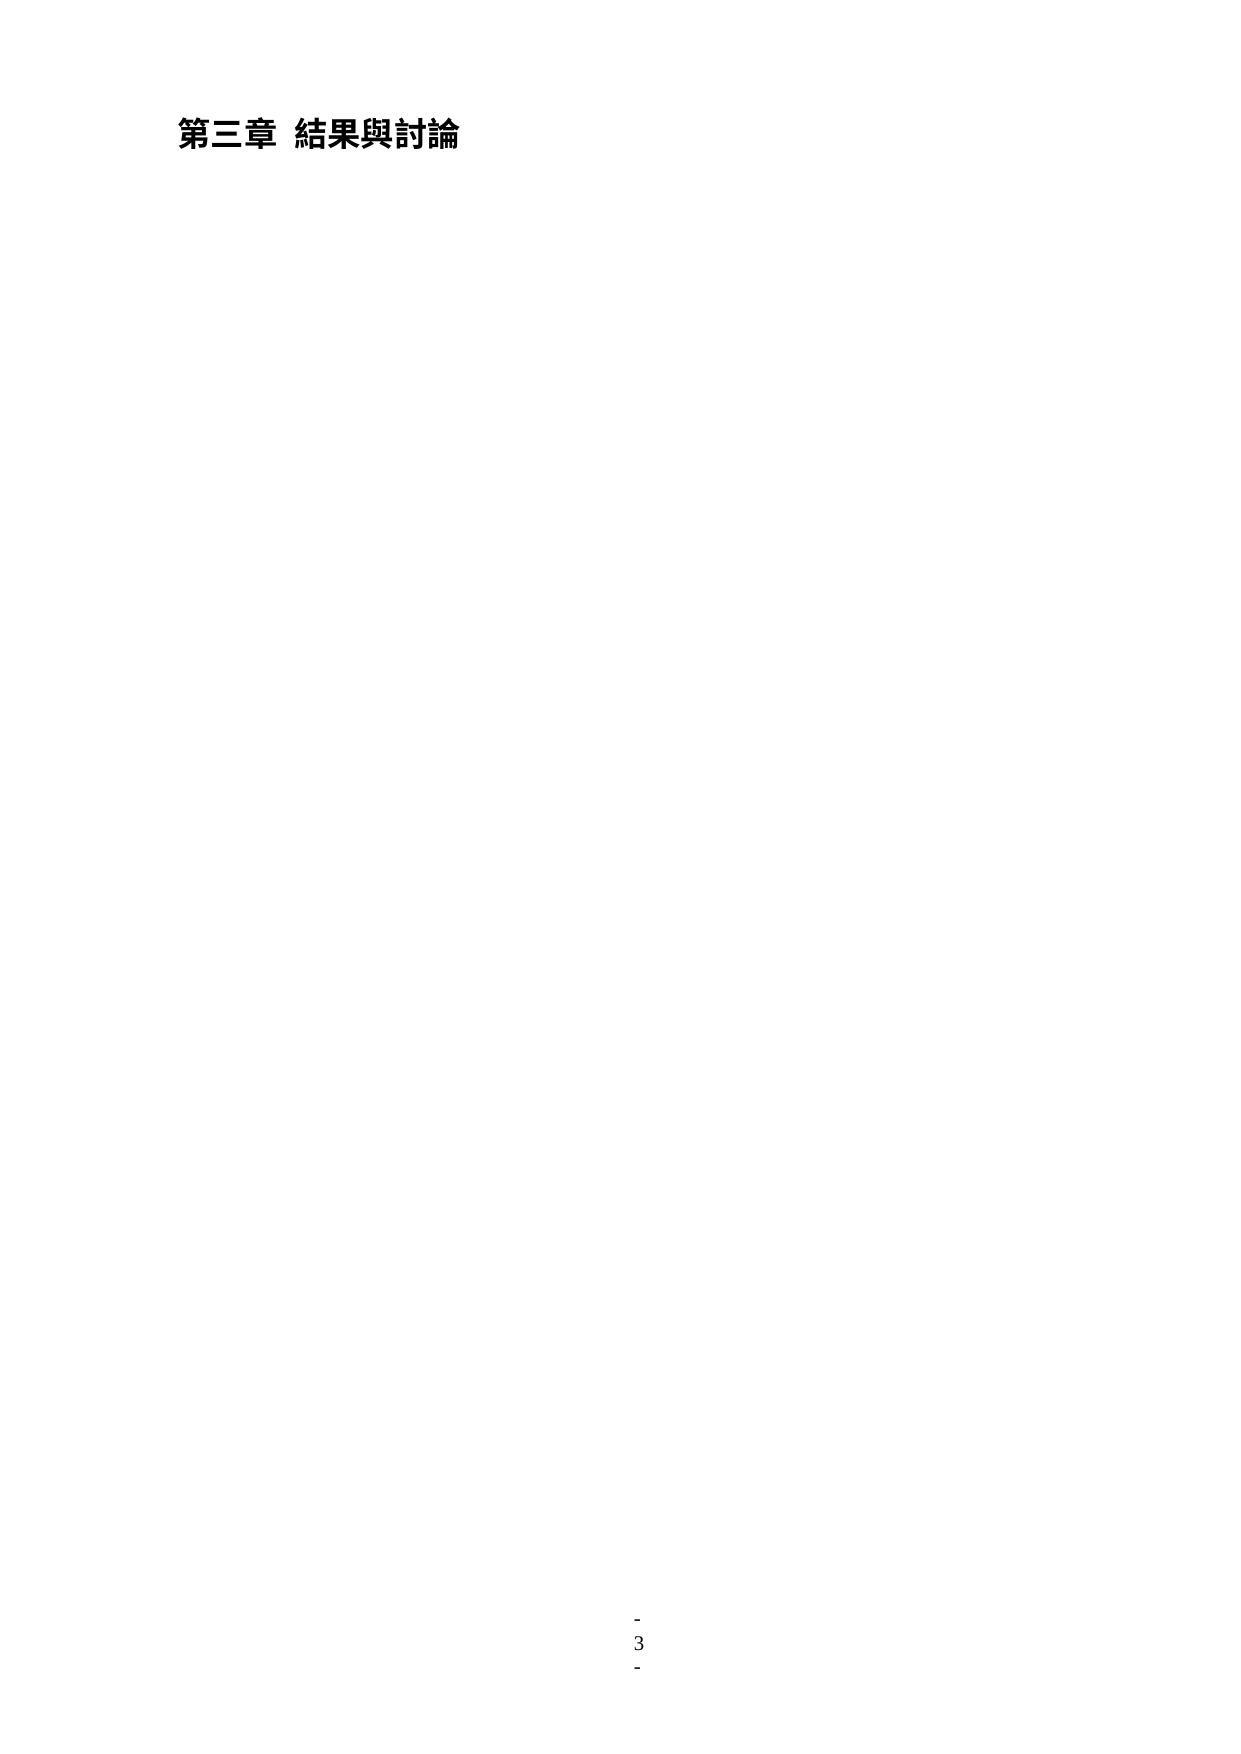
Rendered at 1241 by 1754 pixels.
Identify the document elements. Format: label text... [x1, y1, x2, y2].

text 第三章 結果與討論 [177, 107, 1092, 156]
